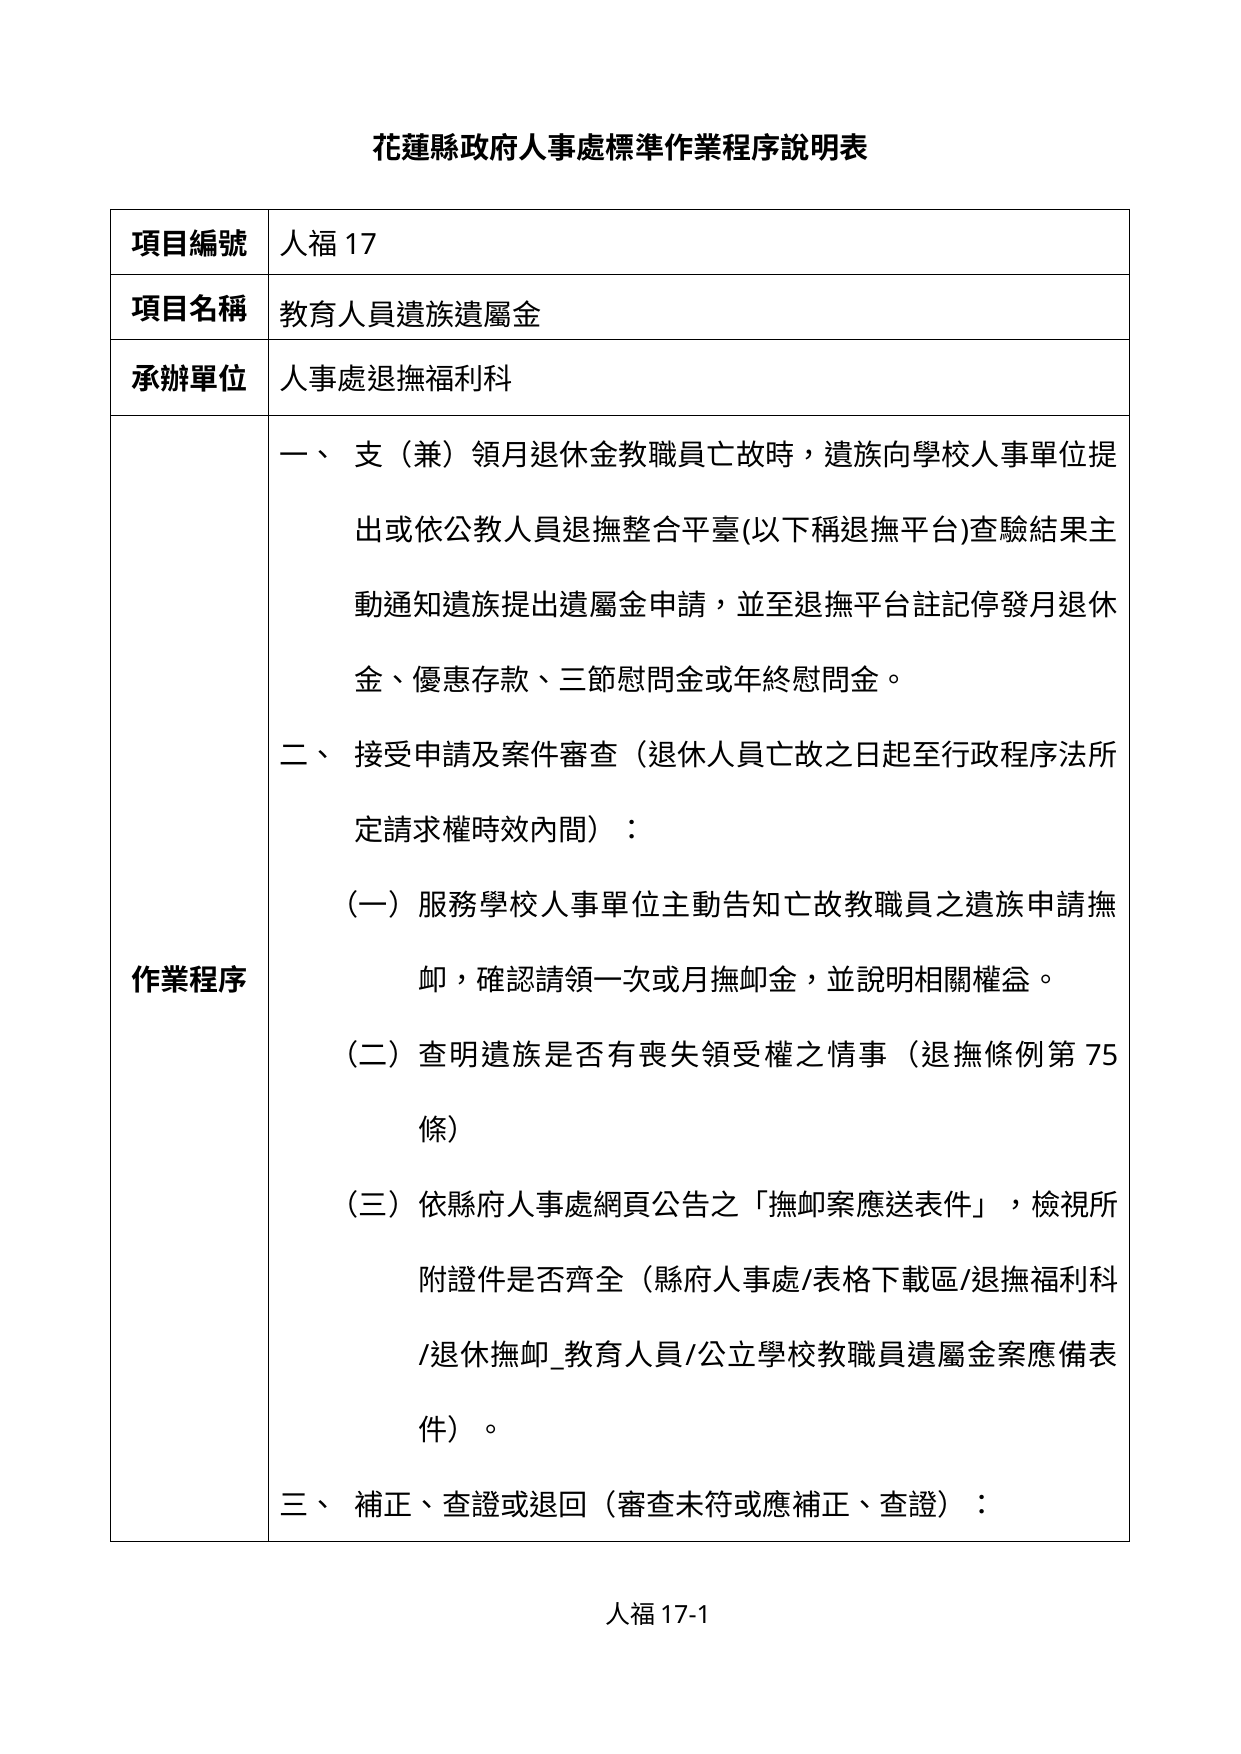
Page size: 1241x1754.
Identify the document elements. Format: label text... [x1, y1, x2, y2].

table_cell 人事處退撫福利科 [269, 340, 1129, 414]
table_cell 承辦單位 [111, 340, 268, 414]
table_cell 作業程序 [111, 416, 268, 1541]
table_cell 項目名稱 [111, 275, 268, 338]
table_header 人福17 [269, 210, 1129, 274]
table_header 項目編號 [111, 210, 268, 274]
table_cell 教育人員遺族遺屬金 [269, 275, 1129, 338]
table_cell 支（兼）領月退休金教職員亡故時，遺族向學校人事單位提出或依公教人員退撫整合平臺(以下稱退撫平台)查驗結果主動通知遺族提出遺屬金申請，並至退撫平台註記停發月退休金、優惠存款、三節慰問金或年終慰問金。 接受申請及案件審查（退休人員亡故之日起至行政程序法所定請求權時效內間）： 服務學校人事單位主動告知亡故教職員之遺族申請撫卹，確認請領一次或月撫卹金，並說明相關權益。 查明遺族是否有喪失領受權之情事（退撫條例第75條） 依縣府人事處網頁公告之「撫卹案應送表件」，檢視所附證件是否齊全（縣府人事處/表格下載區/退撫福利科/退休撫卹_教育人員/公立學校教職員遺屬金案應備表件）。 補正、查證或退回（審查未符或應補正、查證）： 遺族未具領受資格，即將全案退回。 遺屬金申請表所填資料錯誤、漏填或附件不足者，通知補正。 遺屬金申請表內填載事項、證件如有疑義，應切實審查；遇有所附證件不足或有錯誤者，應通知遺族補正後，再彙送縣府審定。 [269, 416, 1129, 1541]
text 花蓮縣政府人事處標準作業程序說明表 [118, 125, 1122, 167]
